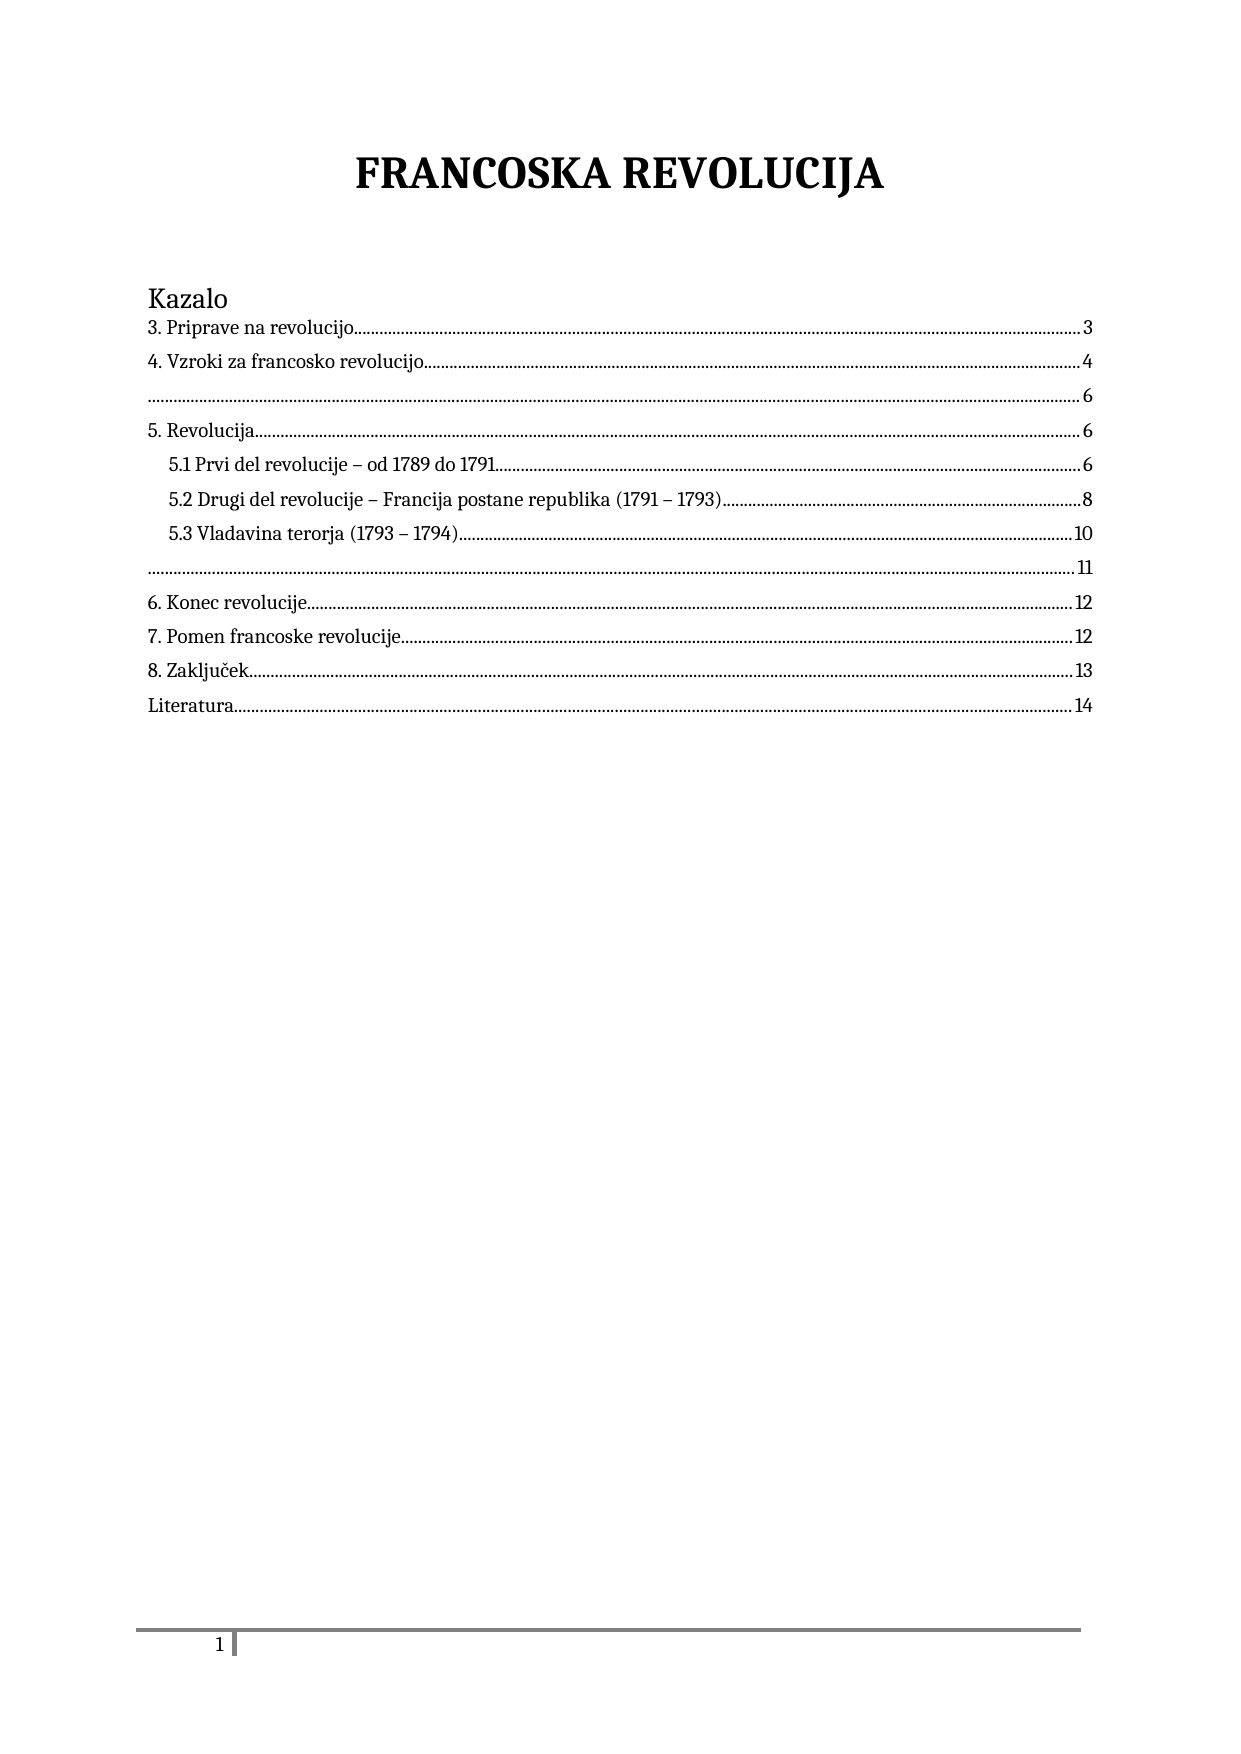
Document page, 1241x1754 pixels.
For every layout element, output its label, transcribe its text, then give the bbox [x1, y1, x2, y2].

text 6 [148, 384, 1093, 408]
text 5.2 Drugi del revolucije – Francija postane republika (1791 – 1793) 8 [168, 487, 1093, 511]
text 8. Zaključek 13 [148, 659, 1093, 683]
text 5. Revolucija 6 [148, 418, 1093, 442]
text 5.3 Vladavina terorja (1793 – 1794) 10 [168, 522, 1093, 546]
text 4. Vzroki za francosko revolucijo 4 [148, 350, 1093, 374]
text 7. Pomen francoske revolucije 12 [148, 625, 1093, 649]
text 11 [148, 556, 1093, 580]
text Kazalo [148, 282, 1093, 315]
text FRANCOSKA REVOLUCIJA [148, 148, 1093, 200]
text 6. Konec revolucije 12 [148, 590, 1093, 614]
text Literatura 14 [148, 693, 1093, 717]
text 3. Priprave na revolucijo 3 [148, 315, 1093, 339]
text 5.1 Prvi del revolucije – od 1789 do 1791 6 [168, 453, 1093, 477]
